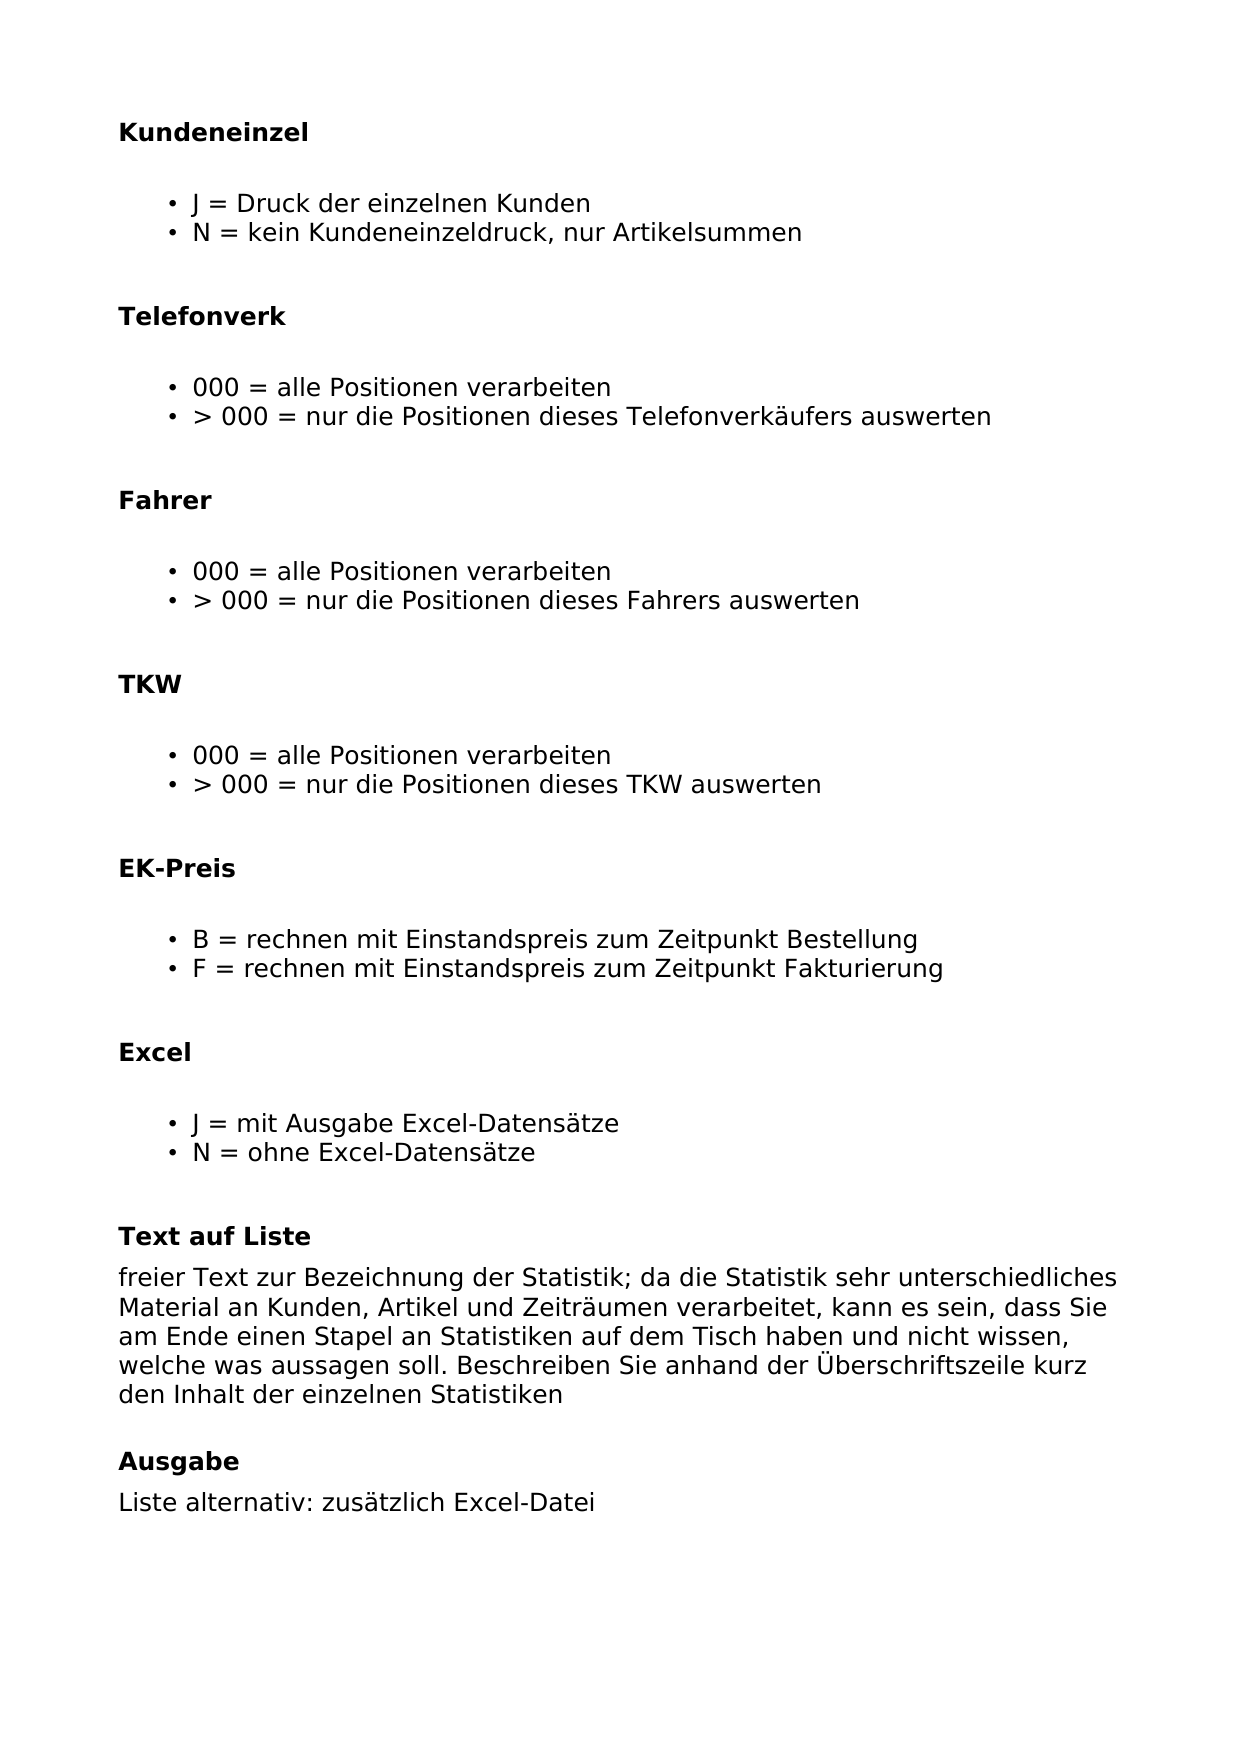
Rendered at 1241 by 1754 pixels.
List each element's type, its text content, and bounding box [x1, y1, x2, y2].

list N = kein Kundeneinzeldruck, nur Artikelsummen [177, 218, 1122, 248]
subtitle EK-Preis [118, 854, 1122, 883]
subtitle Fahrer [118, 486, 1122, 515]
subtitle Telefonverk [118, 302, 1122, 331]
list 000 = alle Positionen verarbeiten [177, 557, 1122, 586]
list > 000 = nur die Positionen dieses Telefonverkäufers auswerten [177, 402, 1122, 432]
list J = mit Ausgabe Excel-Datensätze [177, 1109, 1122, 1138]
subtitle Excel [118, 1038, 1122, 1067]
list > 000 = nur die Positionen dieses Fahrers auswerten [177, 586, 1122, 616]
subtitle TKW [118, 670, 1122, 699]
subtitle Text auf Liste [118, 1222, 1122, 1251]
list J = Druck der einzelnen Kunden [177, 189, 1122, 218]
text freier Text zur Bezeichnung der Statistik; da die Statistik sehr unterschiedliches Material an Kunden, Artikel und Zeiträumen verarbeitet, kann es sein, dass Sie am Ende einen Stapel an Statistiken auf dem Tisch haben und nicht wissen, welche was aussagen soll. Beschreiben Sie anhand der Überschriftszeile kurz den Inhalt der einzelnen Statistiken [118, 1263, 1122, 1409]
text Liste alternativ: zusätzlich Excel-Datei [118, 1488, 1122, 1518]
list > 000 = nur die Positionen dieses TKW auswerten [177, 770, 1122, 799]
subtitle Ausgabe [118, 1447, 1122, 1476]
subtitle Kundeneinzel [118, 118, 1122, 147]
list 000 = alle Positionen verarbeiten [177, 373, 1122, 402]
list F = rechnen mit Einstandspreis zum Zeitpunkt Fakturierung [177, 954, 1122, 983]
list 000 = alle Positionen verarbeiten [177, 741, 1122, 770]
list B = rechnen mit Einstandspreis zum Zeitpunkt Bestellung [177, 925, 1122, 954]
list N = ohne Excel-Datensätze [177, 1138, 1122, 1167]
